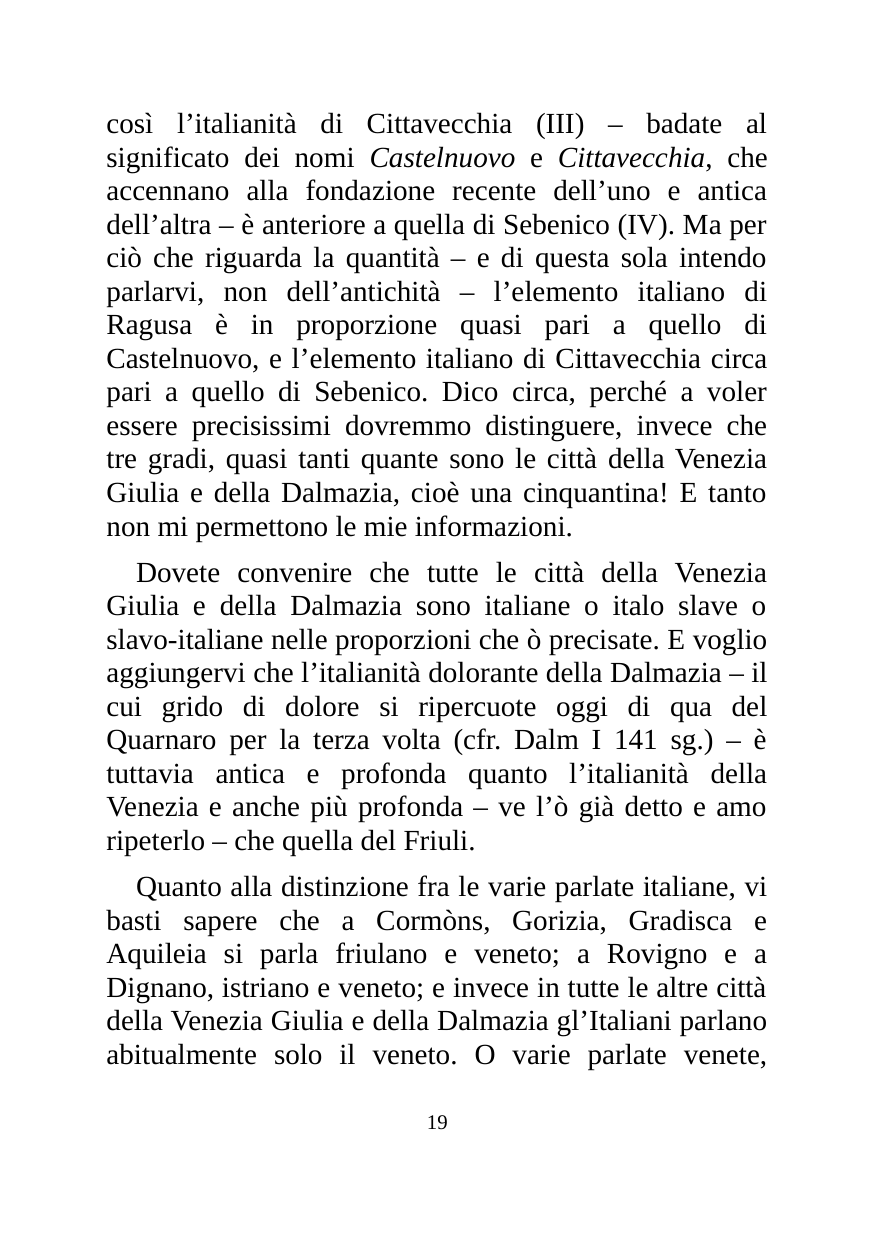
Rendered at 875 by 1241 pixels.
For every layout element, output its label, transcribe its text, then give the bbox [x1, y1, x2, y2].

text così l’italianità di Cittavecchia (III) – badate al significato dei nomi Castelnuovo e Cittavecchia, che accennano alla fondazione recente dell’uno e antica dell’altra – è anteriore a quella di Sebenico (IV). Ma per ciò che riguarda la quantità – e di questa sola intendo parlarvi, non dell’antichità – l’elemento italiano di Ragusa è in proporzione quasi pari a quello di Castelnuovo, e l’elemento italiano di Cittavecchia circa pari a quello di Sebenico. Dico circa, perché a voler essere precisissimi dovremmo distinguere, invece che tre gradi, quasi tanti quante sono le città della Venezia Giulia e della Dalmazia, cioè una cinquantina! E tanto non mi permettono le mie informazioni. [106, 106, 768, 542]
text Dovete convenire che tutte le città della Venezia Giulia e della Dalmazia sono italiane o italo slave o slavo-italiane nelle proporzioni che ò precisate. E voglio aggiungervi che l’italianità dolorante della Dalmazia – il cui grido di dolore si ripercuote oggi di qua del Quarnaro per la terza volta (cfr. Dalm I 141 sg.) – è tuttavia antica e profonda quanto l’italianità della Venezia e anche più profonda – ve l’ò già detto e amo ripeterlo – che quella del Friuli. [106, 555, 768, 857]
text Quanto alla distinzione fra le varie parlate italiane, vi basti sapere che a Cormòns, Gorizia, Gradisca e Aquileia si parla friulano e veneto; a Rovigno e a Dignano, istriano e veneto; e invece in tutte le altre città della Venezia Giulia e della Dalmazia gl’Italiani parlano abitualmente solo il veneto. O varie parlate venete, [106, 869, 768, 1070]
